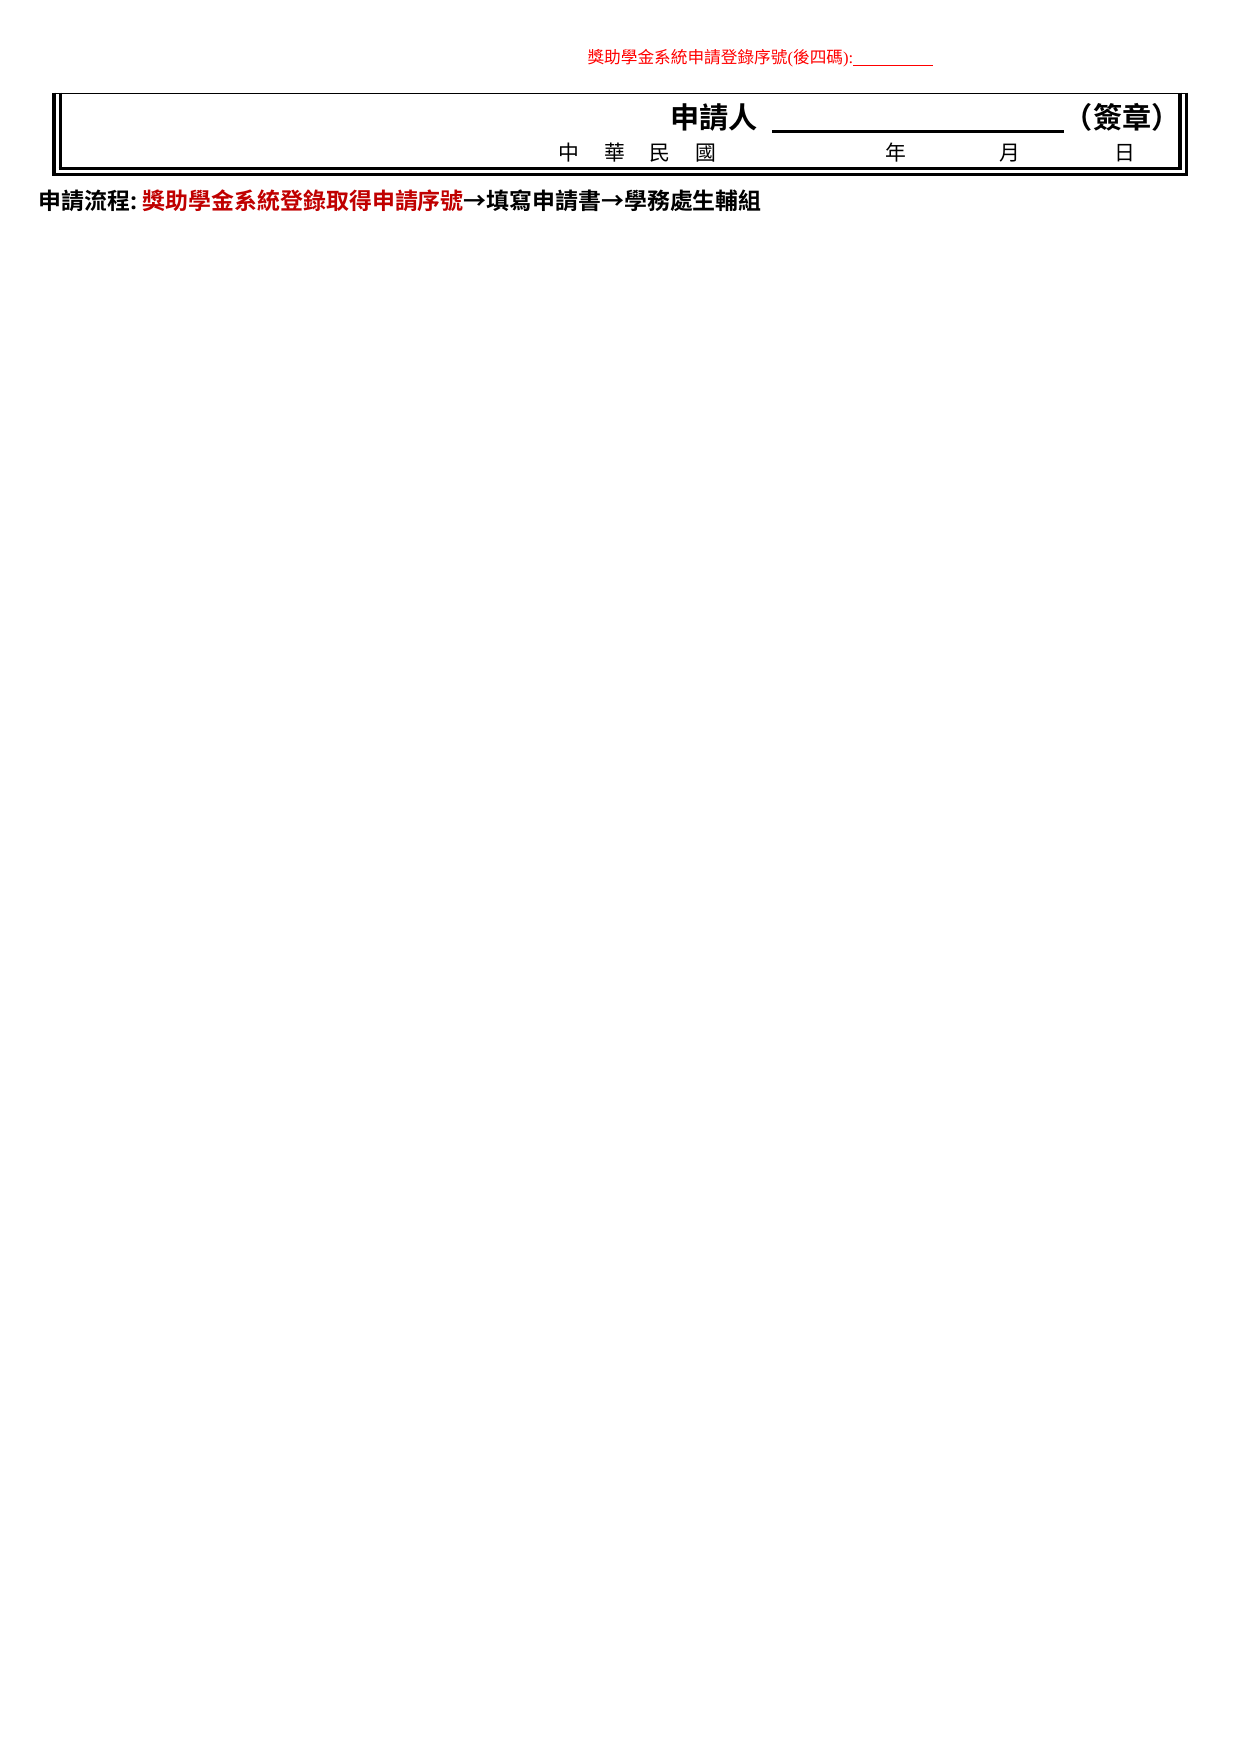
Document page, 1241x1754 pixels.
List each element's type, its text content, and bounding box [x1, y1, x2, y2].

table_cell 申請人 （簽章） 中華民國 年月日 [62, 94, 1178, 167]
text 申請流程: 獎助學金系統登錄取得申請序號→填寫申請書→學務處生輔組 [38, 176, 1152, 218]
